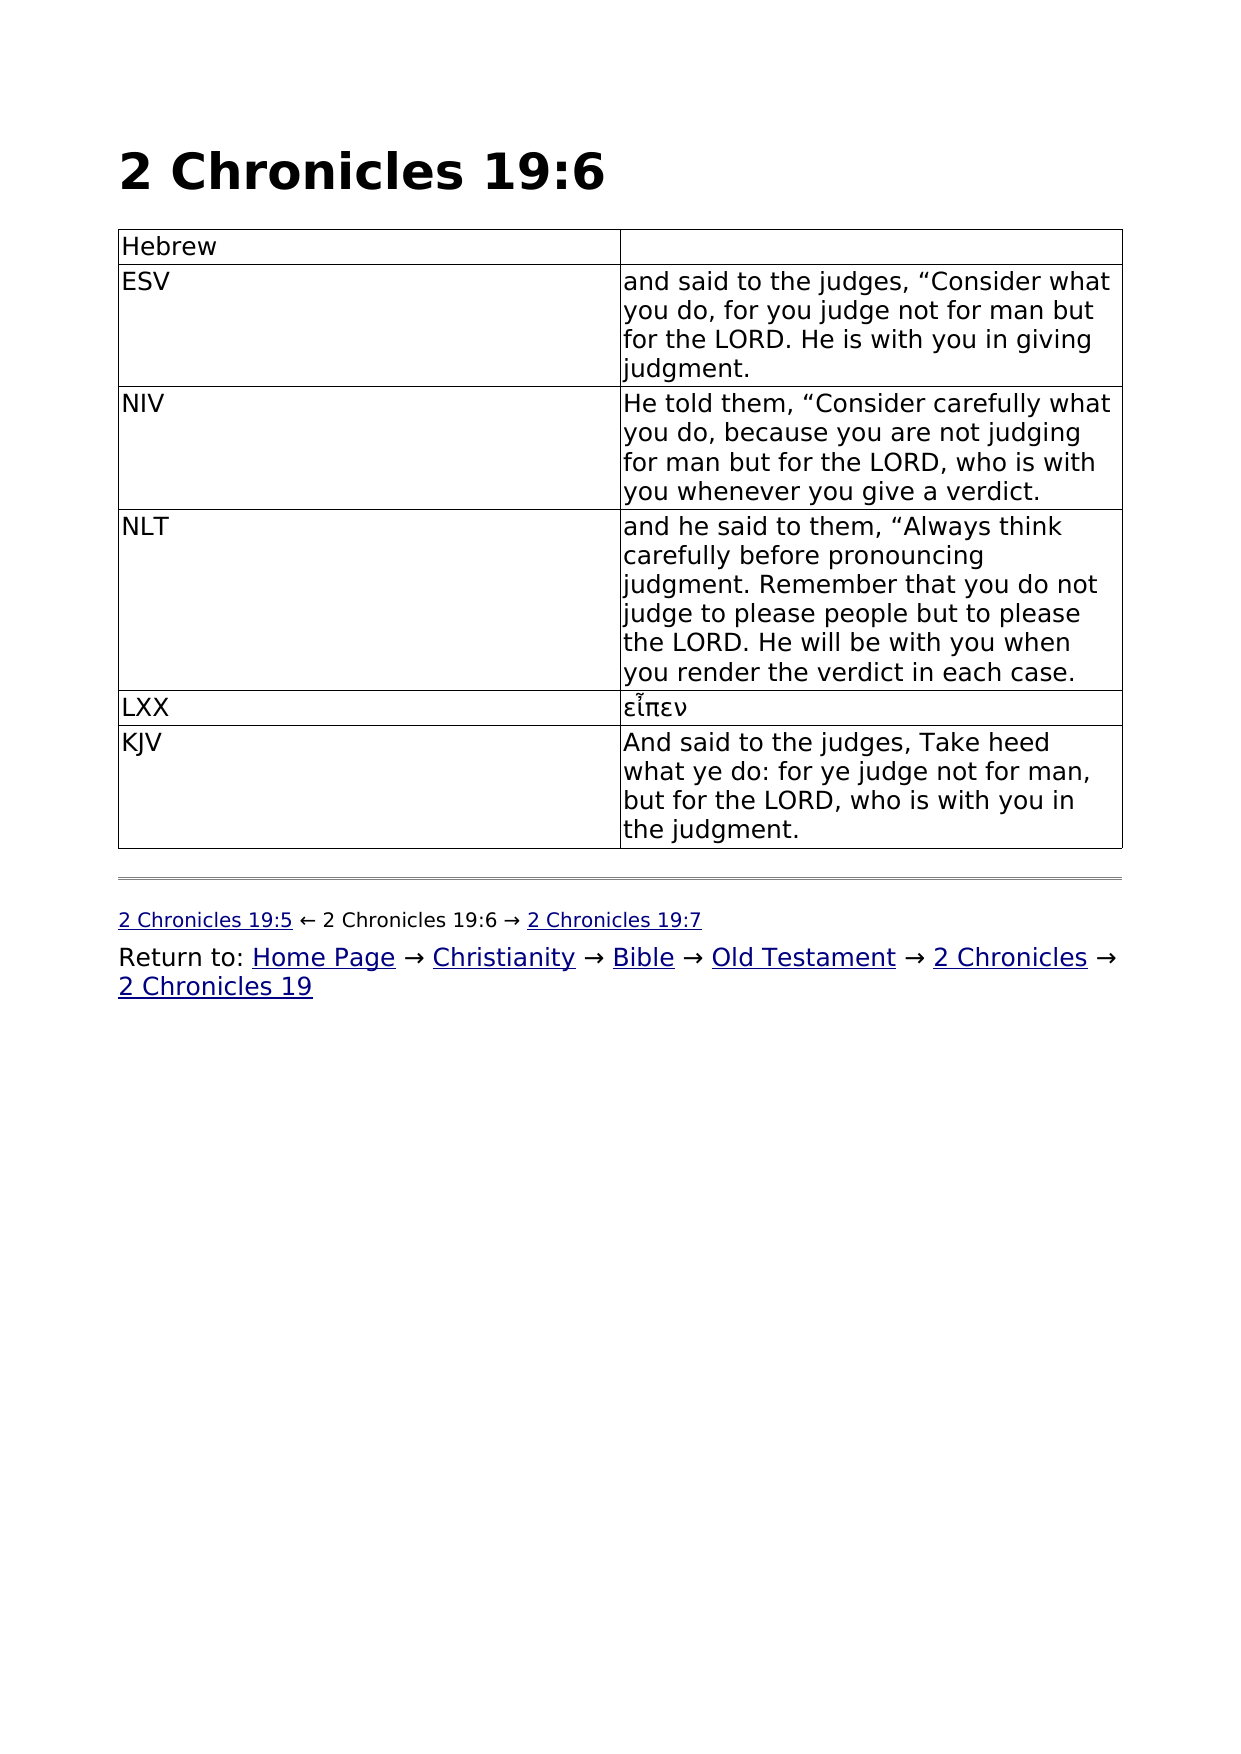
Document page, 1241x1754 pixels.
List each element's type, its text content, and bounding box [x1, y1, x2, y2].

table_cell and said to the judges, “Consider what you do, for you judge not for man but for the LORD. He is with you in giving judgment. [621, 265, 1122, 386]
table_cell ESV [119, 265, 620, 386]
table_cell εἶπεν [621, 691, 1122, 725]
subtitle 2 Chronicles 19:6 [118, 143, 1122, 201]
text 2 Chronicles 19:5 ← 2 Chronicles 19:6 → 2 Chronicles 19:7 [118, 909, 1122, 943]
table_cell LXX [119, 691, 620, 725]
table_cell and he said to them, “Always think carefully before pronouncing judgment. Remember that you do not judge to please people but to please the LORD. He will be with you when you render the verdict in each case. [621, 510, 1122, 690]
text Return to: Home Page → Christianity → Bible → Old Testament → 2 Chronicles → 2 Chronicles 19 [118, 943, 1122, 1001]
table_header Hebrew [119, 230, 620, 264]
table_cell And said to the judges, Take heed what ye do: for ye judge not for man, but for the LORD, who is with you in the judgment. [621, 726, 1122, 848]
table_cell NLT [119, 510, 620, 690]
table_cell NIV [119, 387, 620, 509]
table_header [621, 230, 1122, 264]
table_cell KJV [119, 726, 620, 848]
table_cell He told them, “Consider carefully what you do, because you are not judging for man but for the LORD, who is with you whenever you give a verdict. [621, 387, 1122, 509]
